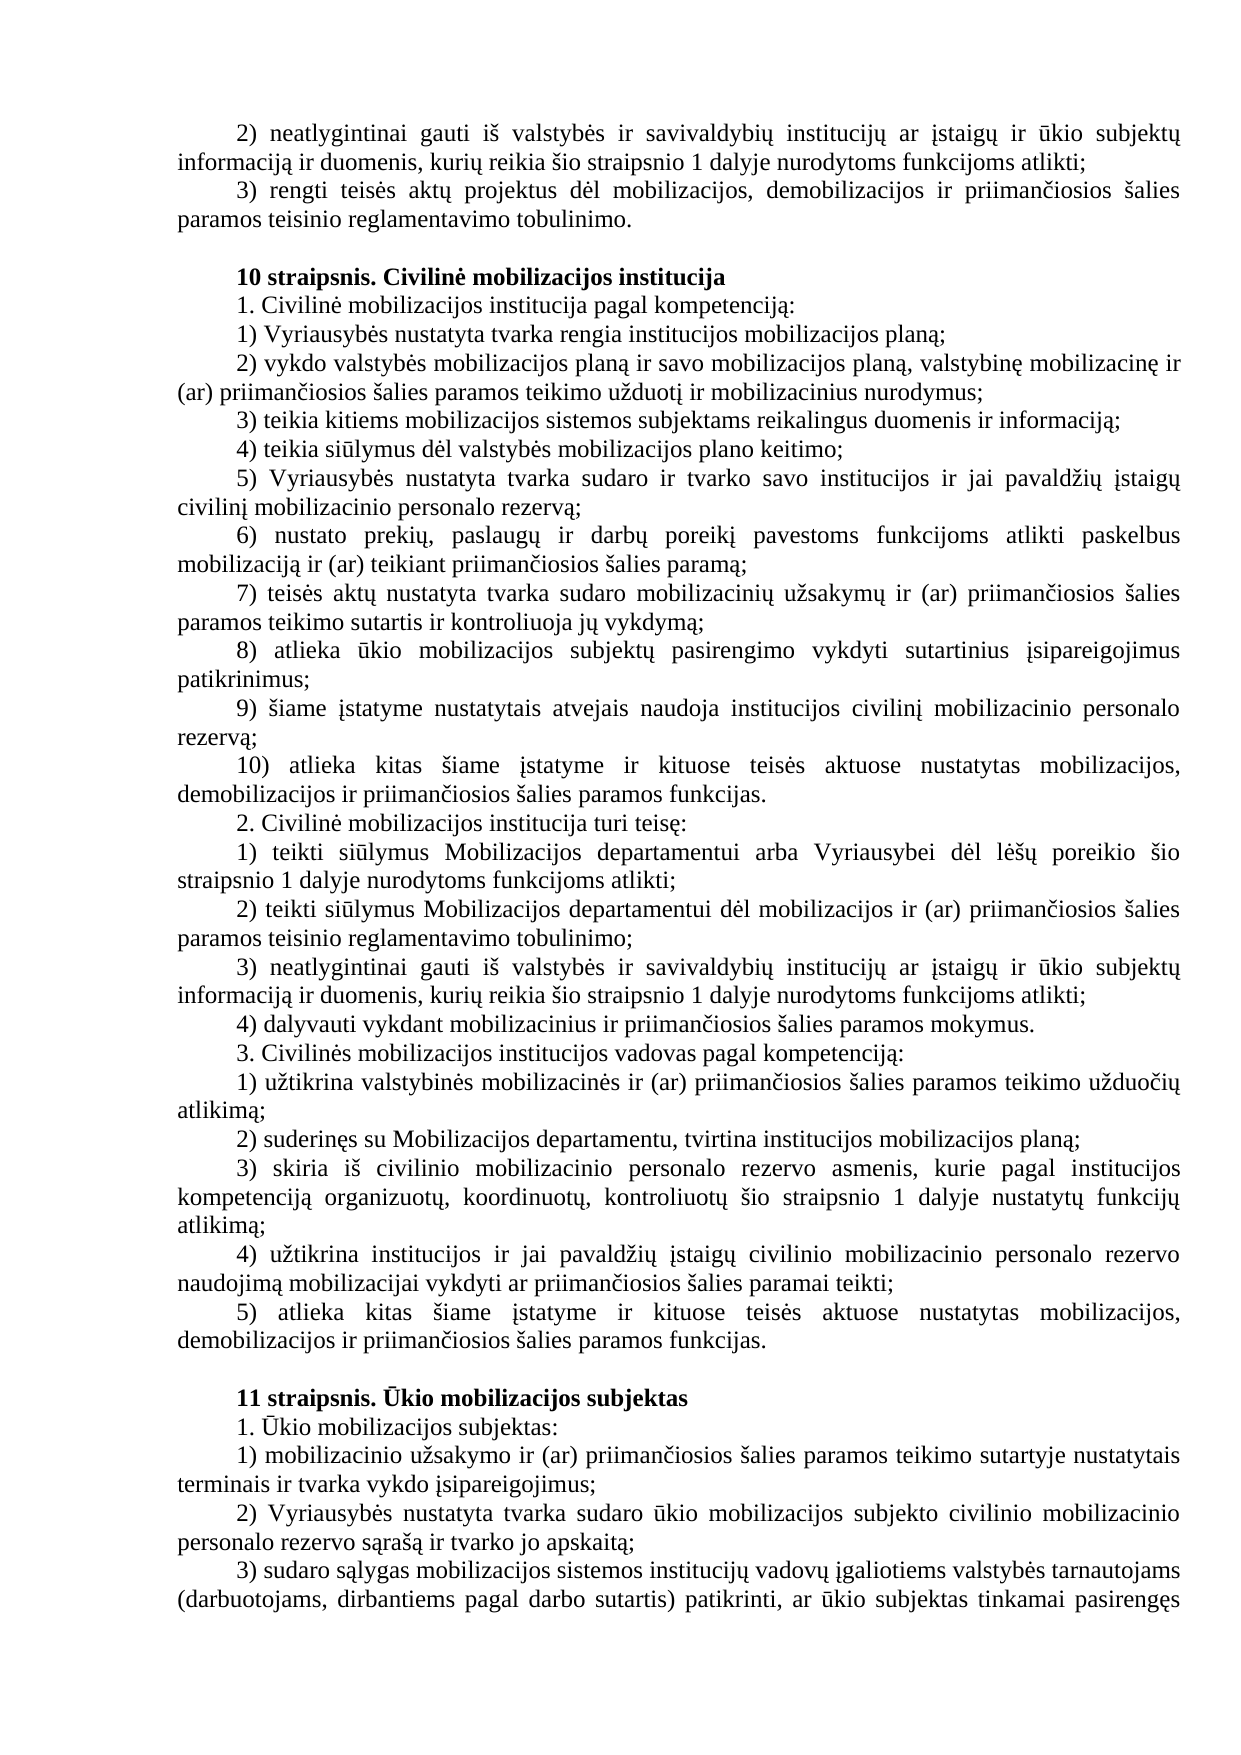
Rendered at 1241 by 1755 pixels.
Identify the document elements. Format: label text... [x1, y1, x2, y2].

text 1. Civilinė mobilizacijos institucija pagal kompetenciją: [177, 291, 1181, 319]
text 4) teikia siūlymus dėl valstybės mobilizacijos plano keitimo; [177, 434, 1181, 463]
text 4) dalyvauti vykdant mobilizacinius ir priimančiosios šalies paramos mokymus. [177, 1009, 1181, 1038]
text 6) nustato prekių, paslaugų ir darbų poreikį pavestoms funkcijoms atlikti paskelbus mobilizaciją ir (ar) teikiant priimančiosios šalies paramą; [177, 521, 1181, 578]
text 1. Ūkio mobilizacijos subjektas: [177, 1412, 1181, 1441]
text 3) teikia kitiems mobilizacijos sistemos subjektams reikalingus duomenis ir informaciją; [177, 406, 1181, 434]
text 9) šiame įstatyme nustatytais atvejais naudoja institucijos civilinį mobilizacinio personalo rezervą; [177, 693, 1181, 751]
text 1) Vyriausybės nustatyta tvarka rengia institucijos mobilizacijos planą; [177, 319, 1181, 348]
text 7) teisės aktų nustatyta tvarka sudaro mobilizacinių užsakymų ir (ar) priimančiosios šalies paramos teikimo sutartis ir kontroliuoja jų vykdymą; [177, 578, 1181, 636]
text 2) teikti siūlymus Mobilizacijos departamentui dėl mobilizacijos ir (ar) priimančiosios šalies paramos teisinio reglamentavimo tobulinimo; [177, 894, 1181, 952]
text 2) vykdo valstybės mobilizacijos planą ir savo mobilizacijos planą, valstybinę mobilizacinę ir (ar) priimančiosios šalies paramos teikimo užduotį ir mobilizacinius nurodymus; [177, 348, 1181, 406]
text 1) teikti siūlymus Mobilizacijos departamentui arba Vyriausybei dėl lėšų poreikio šio straipsnio 1 dalyje nurodytoms funkcijoms atlikti; [177, 837, 1181, 894]
text 10 straipsnis. Civilinė mobilizacijos institucija [177, 262, 1181, 291]
text 2) Vyriausybės nustatyta tvarka sudaro ūkio mobilizacijos subjekto civilinio mobilizacinio personalo rezervo sąrašą ir tvarko jo apskaitą; [177, 1498, 1181, 1556]
text 2. Civilinė mobilizacijos institucija turi teisę: [177, 808, 1181, 837]
text 3. Civilinės mobilizacijos institucijos vadovas pagal kompetenciją: [177, 1038, 1181, 1067]
text 5) atlieka kitas šiame įstatyme ir kituose teisės aktuose nustatytas mobilizacijos, demobilizacijos ir priimančiosios šalies paramos funkcijas. [177, 1297, 1181, 1354]
text 1) mobilizacinio užsakymo ir (ar) priimančiosios šalies paramos teikimo sutartyje nustatytais terminais ir tvarka vykdo įsipareigojimus; [177, 1441, 1181, 1498]
text 11 straipsnis. Ūkio mobilizacijos subjektas [177, 1383, 1181, 1412]
text 10) atlieka kitas šiame įstatyme ir kituose teisės aktuose nustatytas mobilizacijos, demobilizacijos ir priimančiosios šalies paramos funkcijas. [177, 751, 1181, 808]
text 3) sudaro sąlygas mobilizacijos sistemos institucijų vadovų įgaliotiems valstybės tarnautojams (darbuotojams, dirbantiems pagal darbo sutartis) patikrinti, ar ūkio subjektas tinkamai pasirengęs [177, 1556, 1181, 1613]
text 3) rengti teisės aktų projektus dėl mobilizacijos, demobilizacijos ir priimančiosios šalies paramos teisinio reglamentavimo tobulinimo. [177, 176, 1181, 233]
text 2) neatlygintinai gauti iš valstybės ir savivaldybių institucijų ar įstaigų ir ūkio subjektų informaciją ir duomenis, kurių reikia šio straipsnio 1 dalyje nurodytoms funkcijoms atlikti; [177, 118, 1181, 176]
text 5) Vyriausybės nustatyta tvarka sudaro ir tvarko savo institucijos ir jai pavaldžių įstaigų civilinį mobilizacinio personalo rezervą; [177, 463, 1181, 521]
text 8) atlieka ūkio mobilizacijos subjektų pasirengimo vykdyti sutartinius įsipareigojimus patikrinimus; [177, 636, 1181, 693]
text 2) suderinęs su Mobilizacijos departamentu, tvirtina institucijos mobilizacijos planą; [177, 1124, 1181, 1153]
text 4) užtikrina institucijos ir jai pavaldžių įstaigų civilinio mobilizacinio personalo rezervo naudojimą mobilizacijai vykdyti ar priimančiosios šalies paramai teikti; [177, 1239, 1181, 1297]
text 3) neatlygintinai gauti iš valstybės ir savivaldybių institucijų ar įstaigų ir ūkio subjektų informaciją ir duomenis, kurių reikia šio straipsnio 1 dalyje nurodytoms funkcijoms atlikti; [177, 952, 1181, 1009]
text 3) skiria iš civilinio mobilizacinio personalo rezervo asmenis, kurie pagal institucijos kompetenciją organizuotų, koordinuotų, kontroliuotų šio straipsnio 1 dalyje nustatytų funkcijų atlikimą; [177, 1153, 1181, 1239]
text 1) užtikrina valstybinės mobilizacinės ir (ar) priimančiosios šalies paramos teikimo užduočių atlikimą; [177, 1067, 1181, 1124]
